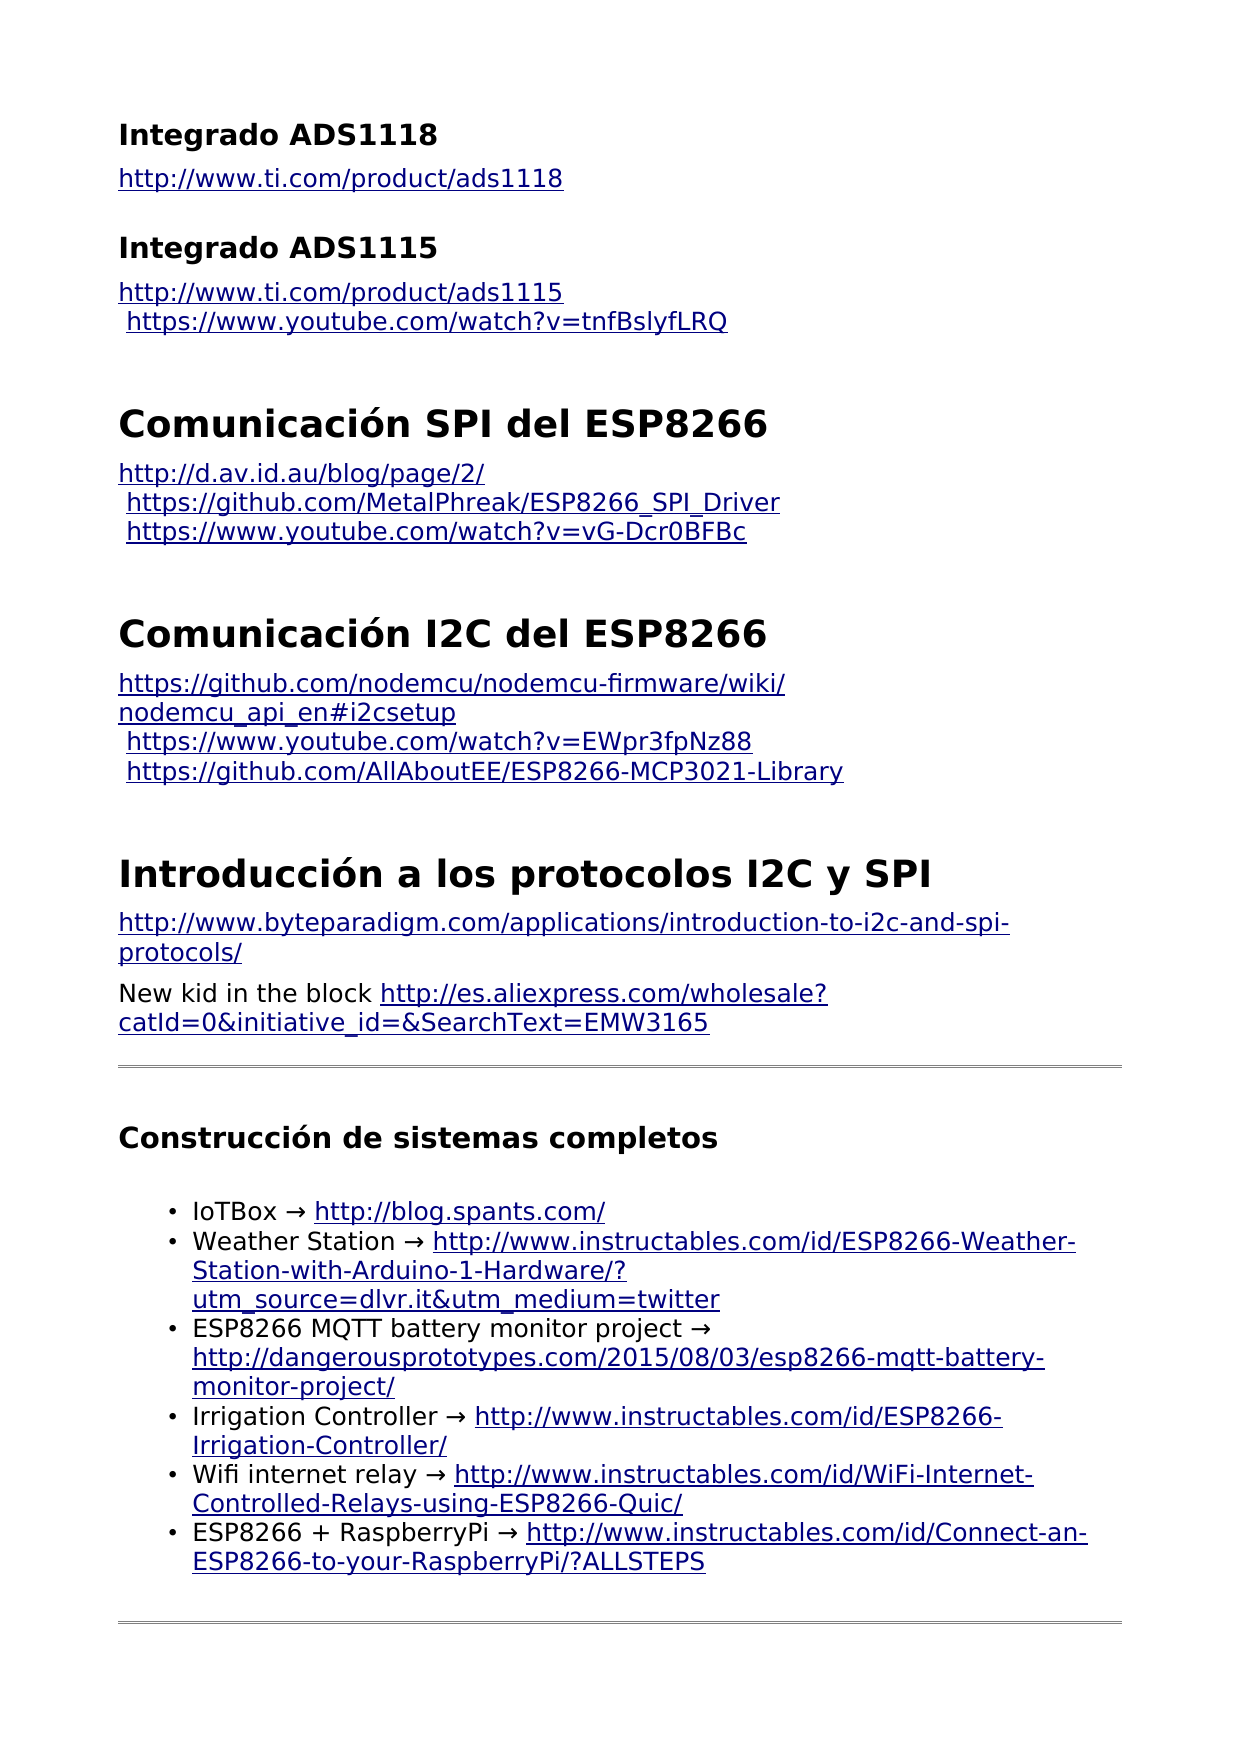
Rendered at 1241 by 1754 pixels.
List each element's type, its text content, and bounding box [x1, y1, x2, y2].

text http://www.ti.com/product/ads1118 [118, 164, 1122, 194]
text http://d.av.id.au/blog/page/2/ https://github.com/MetalPhreak/ESP8266_SPI_Driver https://www.youtube.com/watch?v=vG-Dcr0BFBc [118, 459, 1122, 576]
subtitle Integrado ADS1115 [118, 231, 1122, 265]
list ESP8266 + RaspberryPi → http://www.instructables.com/id/Connect-an-ESP8266-to-your-RaspberryPi/?ALLSTEPS [177, 1518, 1122, 1577]
subtitle Comunicación SPI del ESP8266 [118, 403, 1122, 446]
text New kid in the block http://es.aliexpress.com/wholesale?catId=0&initiative_id=&SearchText=EMW3165 [118, 979, 1122, 1038]
subtitle Integrado ADS1118 [118, 118, 1122, 152]
list IoTBox → http://blog.spants.com/ [177, 1198, 1122, 1227]
text http://www.ti.com/product/ads1115 https://www.youtube.com/watch?v=tnfBslyfLRQ [118, 278, 1122, 365]
subtitle Comunicación I2C del ESP8266 [118, 613, 1122, 657]
text http://www.byteparadigm.com/applications/introduction-to-i2c-and-spi-protocols/ [118, 909, 1122, 967]
list ESP8266 MQTT battery monitor project → http://dangerousprototypes.com/2015/08/03/esp8266-mqtt-battery-monitor-project/ [177, 1314, 1122, 1402]
list Wifi internet relay → http://www.instructables.com/id/WiFi-Internet-Controlled-Relays-using-ESP8266-Quic/ [177, 1460, 1122, 1518]
subtitle Construcción de sistemas completos [118, 1122, 1122, 1156]
subtitle Introducción a los protocolos I2C y SPI [118, 852, 1122, 896]
list Weather Station → http://www.instructables.com/id/ESP8266-Weather-Station-with-Arduino-1-Hardware/?utm_source=dlvr.it&utm_medium=twitter [177, 1227, 1122, 1314]
text https://github.com/nodemcu/nodemcu-firmware/wiki/nodemcu_api_en#i2csetup https://www.youtube.com/watch?v=EWpr3fpNz88 https://github.com/AllAboutEE/ESP8266-MCP3021-Library [118, 669, 1122, 815]
list Irrigation Controller → http://www.instructables.com/id/ESP8266-Irrigation-Controller/ [177, 1402, 1122, 1460]
